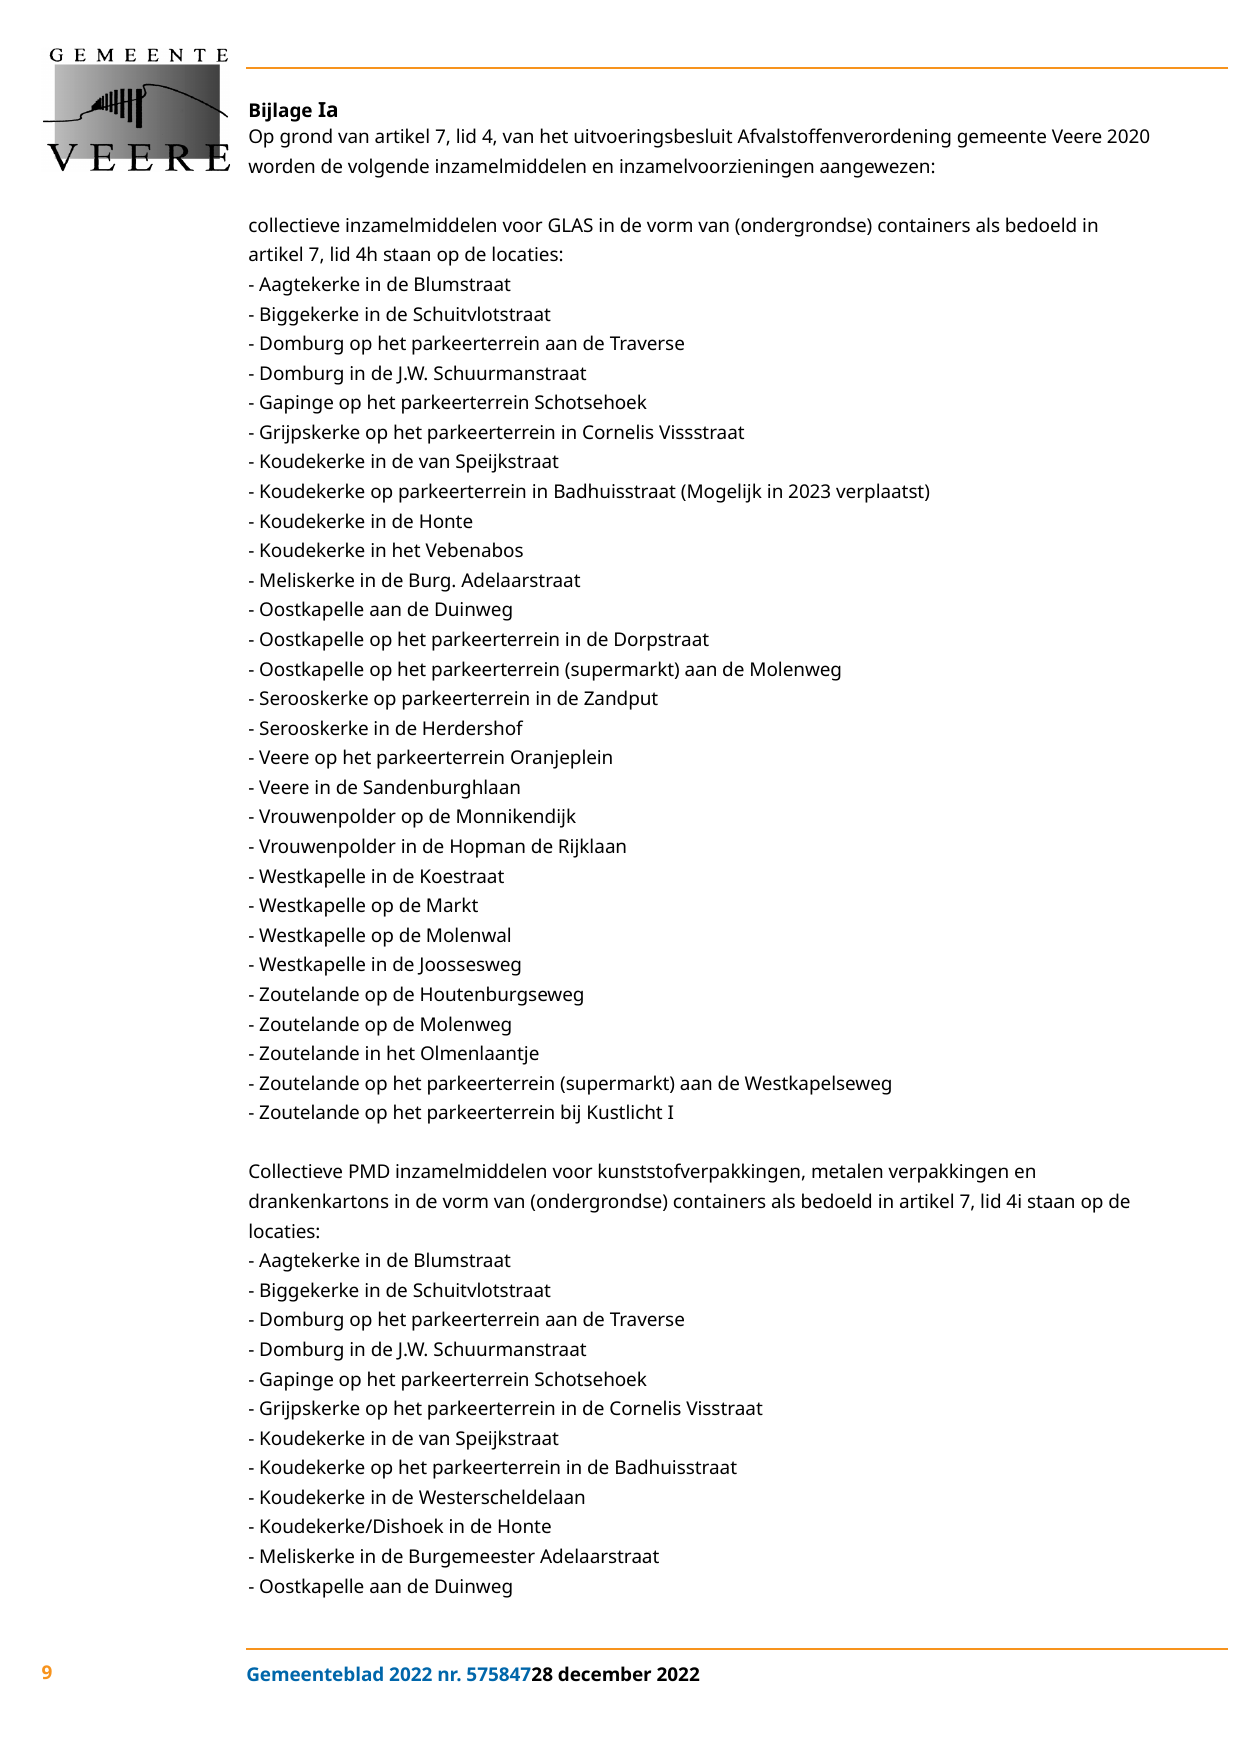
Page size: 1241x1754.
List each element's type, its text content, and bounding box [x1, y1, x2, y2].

text - Domburg in de J.W. Schuurmanstraat [248, 1336, 1152, 1362]
text - Biggekerke in de Schuitvlotstraat [248, 301, 1152, 327]
text - Oostkapelle op het parkeerterrein in de Dorpstraat [248, 626, 1152, 652]
text - Zoutelande op het parkeerterrein (supermarkt) aan de Westkapelseweg [248, 1070, 1152, 1096]
text - Veere op het parkeerterrein Oranjeplein [248, 744, 1152, 770]
text Bijlage Ia [248, 95, 1152, 123]
text - Westkapelle op de Markt [248, 892, 1152, 918]
text - Meliskerke in de Burg. Adelaarstraat [248, 567, 1152, 593]
text - Zoutelande in het Olmenlaantje [248, 1040, 1152, 1066]
text - Oostkapelle aan de Duinweg [248, 1573, 1152, 1599]
text - Westkapelle in de Koestraat [248, 863, 1152, 889]
text collectieve inzamelmiddelen voor GLAS in de vorm van (ondergrondse) containers als bedoeld in artikel 7, lid 4h staan op de locaties: [248, 212, 1152, 267]
text - Aagtekerke in de Blumstraat [248, 271, 1152, 297]
text - Westkapelle in de Joossesweg [248, 952, 1152, 977]
text - Veere in de Sandenburghlaan [248, 774, 1152, 800]
text - Meliskerke in de Burgemeester Adelaarstraat [248, 1543, 1152, 1569]
text - Zoutelande op de Houtenburgseweg [248, 981, 1152, 1007]
text - Vrouwenpolder in de Hopman de Rijklaan [248, 833, 1152, 859]
text - Domburg in de J.W. Schuurmanstraat [248, 360, 1152, 386]
text - Gapinge op het parkeerterrein Schotsehoek [248, 1366, 1152, 1392]
text - Serooskerke op parkeerterrein in de Zandput [248, 685, 1152, 711]
picture [41, 47, 231, 172]
text - Grijpskerke op het parkeerterrein in de Cornelis Visstraat [248, 1395, 1152, 1421]
text Op grond van artikel 7, lid 4, van het uitvoeringsbesluit Afvalstoffenverordening gemeente Veere 2020 worden de volgende inzamelmiddelen en inzamelvoorzieningen aangewezen: [248, 123, 1152, 179]
text - Oostkapelle aan de Duinweg [248, 597, 1152, 622]
text - Koudekerke in het Vebenabos [248, 537, 1152, 563]
text - Koudekerke in de van Speijkstraat [248, 1425, 1152, 1451]
text - Domburg op het parkeerterrein aan de Traverse [248, 330, 1152, 356]
text - Koudekerke in de Westerscheldelaan [248, 1484, 1152, 1510]
text - Aagtekerke in de Blumstraat [248, 1247, 1152, 1273]
text - Koudekerke op het parkeerterrein in de Badhuisstraat [248, 1454, 1152, 1480]
text - Koudekerke op parkeerterrein in Badhuisstraat (Mogelijk in 2023 verplaatst) [248, 478, 1152, 504]
text - Zoutelande op het parkeerterrein bij Kustlicht I [248, 1099, 1152, 1125]
text - Koudekerke in de Honte [248, 508, 1152, 534]
text - Domburg op het parkeerterrein aan de Traverse [248, 1307, 1152, 1332]
text - Grijpskerke op het parkeerterrein in Cornelis Vissstraat [248, 419, 1152, 445]
text - Gapinge op het parkeerterrein Schotsehoek [248, 389, 1152, 415]
text - Zoutelande op de Molenweg [248, 1011, 1152, 1037]
text - Serooskerke in de Herdershof [248, 715, 1152, 741]
text - Biggekerke in de Schuitvlotstraat [248, 1277, 1152, 1303]
text - Vrouwenpolder op de Monnikendijk [248, 804, 1152, 829]
text - Oostkapelle op het parkeerterrein (supermarkt) aan de Molenweg [248, 656, 1152, 682]
text Collectieve PMD inzamelmiddelen voor kunststofverpakkingen, metalen verpakkingen en drankenkartons in de vorm van (ondergrondse) containers als bedoeld in artikel 7, lid 4i staan op de locaties: [248, 1159, 1152, 1244]
text - Westkapelle op de Molenwal [248, 922, 1152, 948]
text - Koudekerke/Dishoek in de Honte [248, 1514, 1152, 1539]
text - Koudekerke in de van Speijkstraat [248, 449, 1152, 474]
